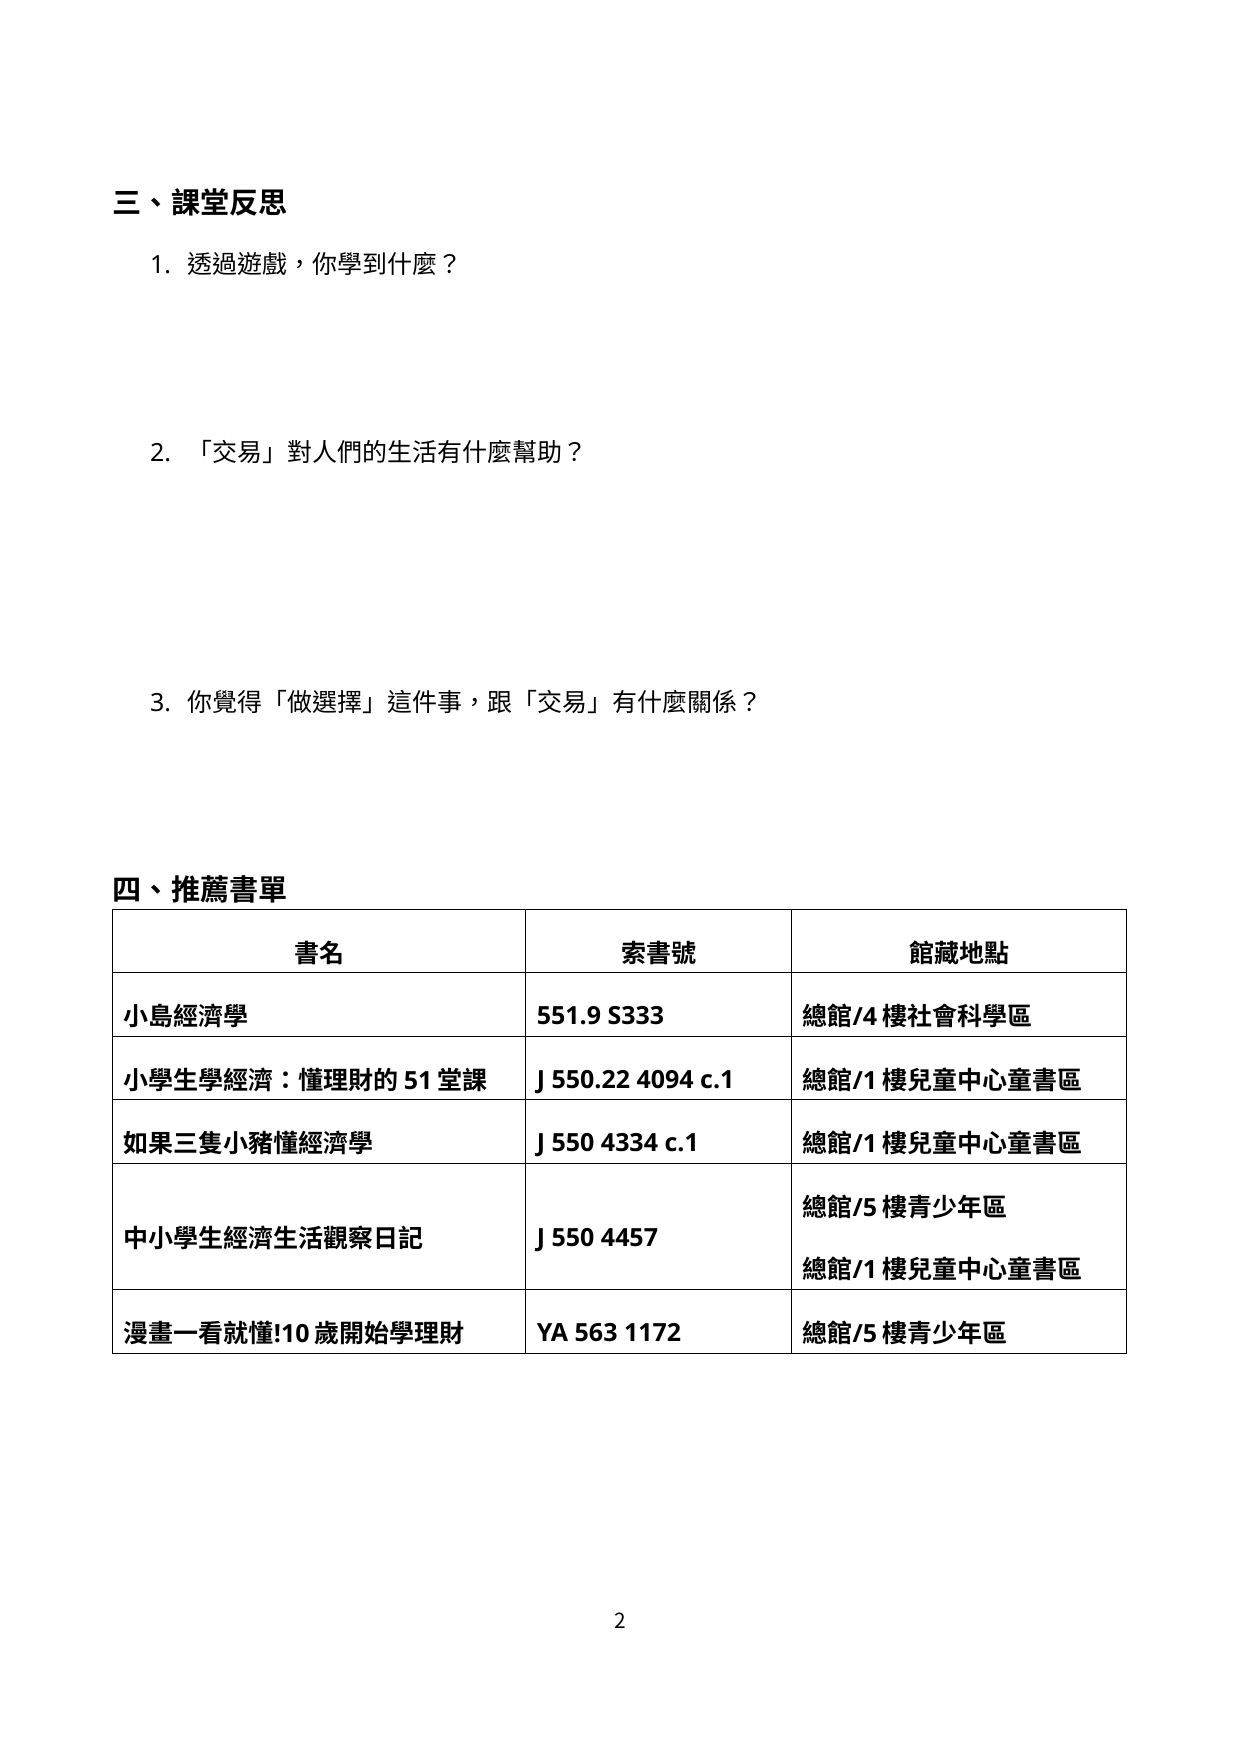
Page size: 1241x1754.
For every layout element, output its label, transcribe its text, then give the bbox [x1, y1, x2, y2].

table_header 書名 [113, 910, 525, 972]
table_cell 小學生學經濟：懂理財的51堂課 [113, 1037, 525, 1099]
table_cell 漫畫一看就懂!10歲開始學理財 [113, 1290, 525, 1352]
list 你覺得「做選擇」這件事，跟「交易」有什麼關係？ [150, 659, 1128, 721]
text 四、推薦書單 [112, 846, 1128, 909]
table_cell 中小學生經濟生活觀察日記 [113, 1164, 525, 1289]
table_cell J 550.22 4094 c.1 [526, 1037, 791, 1099]
table_cell 總館/5樓青少年區 總館/1樓兒童中心童書區 [792, 1164, 1126, 1289]
table_cell 總館/5樓青少年區 [792, 1290, 1126, 1352]
table_header 索書號 [526, 910, 791, 972]
table_cell YA 563 1172 [526, 1290, 791, 1352]
table_cell 小島經濟學 [113, 973, 525, 1036]
list 透過遊戲，你學到什麼？ [150, 221, 1128, 346]
table_cell 總館/1樓兒童中心童書區 [792, 1037, 1126, 1099]
table_cell 551.9 S333 [526, 973, 791, 1036]
table_cell J 550 4457 [526, 1164, 791, 1289]
table_cell 總館/1樓兒童中心童書區 [792, 1100, 1126, 1163]
table_cell 總館/4樓社會科學區 [792, 973, 1126, 1036]
table_header 館藏地點 [792, 910, 1126, 972]
text 三、課堂反思 [112, 159, 1128, 221]
table_cell J 550 4334 c.1 [526, 1100, 791, 1163]
list 「交易」對人們的生活有什麼幫助？ [150, 409, 1128, 471]
table_cell 如果三隻小豬懂經濟學 [113, 1100, 525, 1163]
